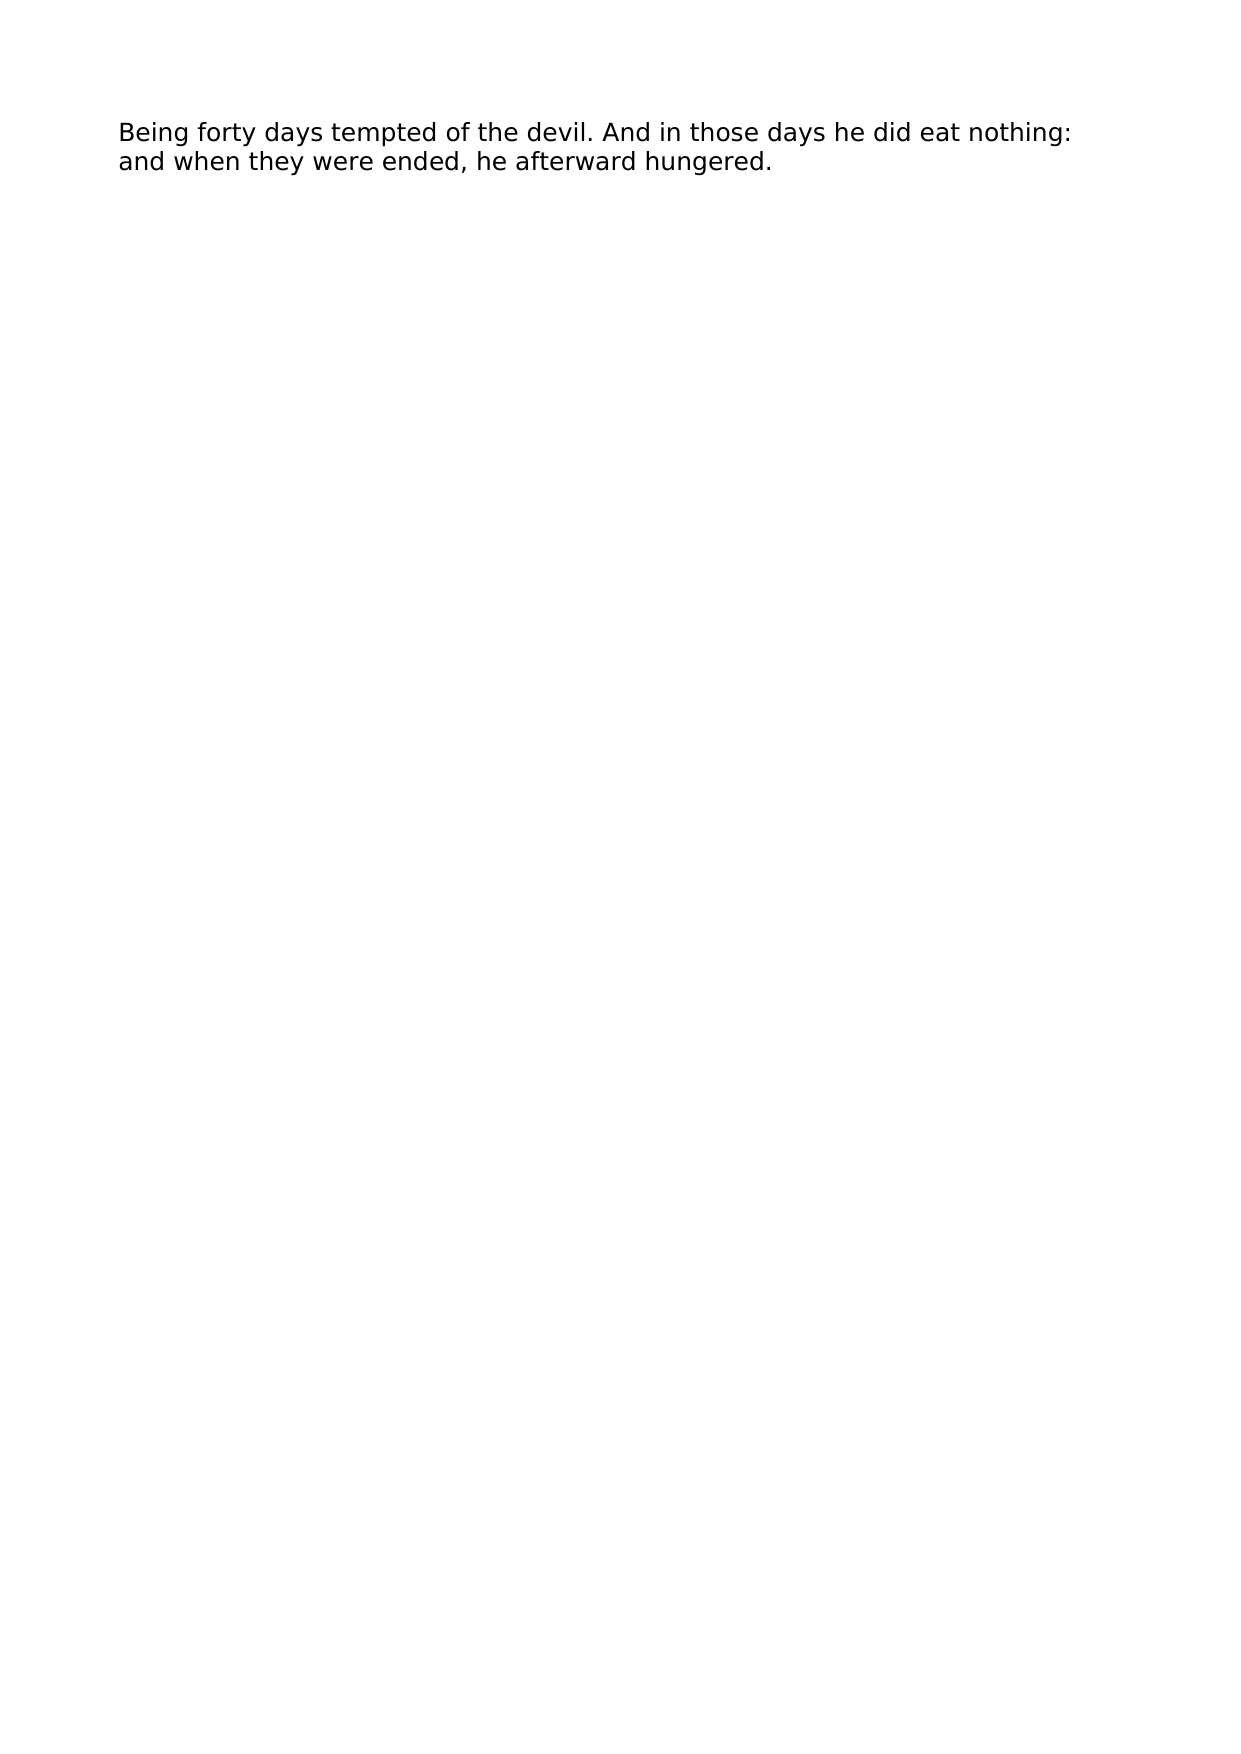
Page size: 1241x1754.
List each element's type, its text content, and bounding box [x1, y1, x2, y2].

text Being forty days tempted of the devil. And in those days he did eat nothing: and when they were ended, he afterward hungered. [118, 118, 1122, 176]
